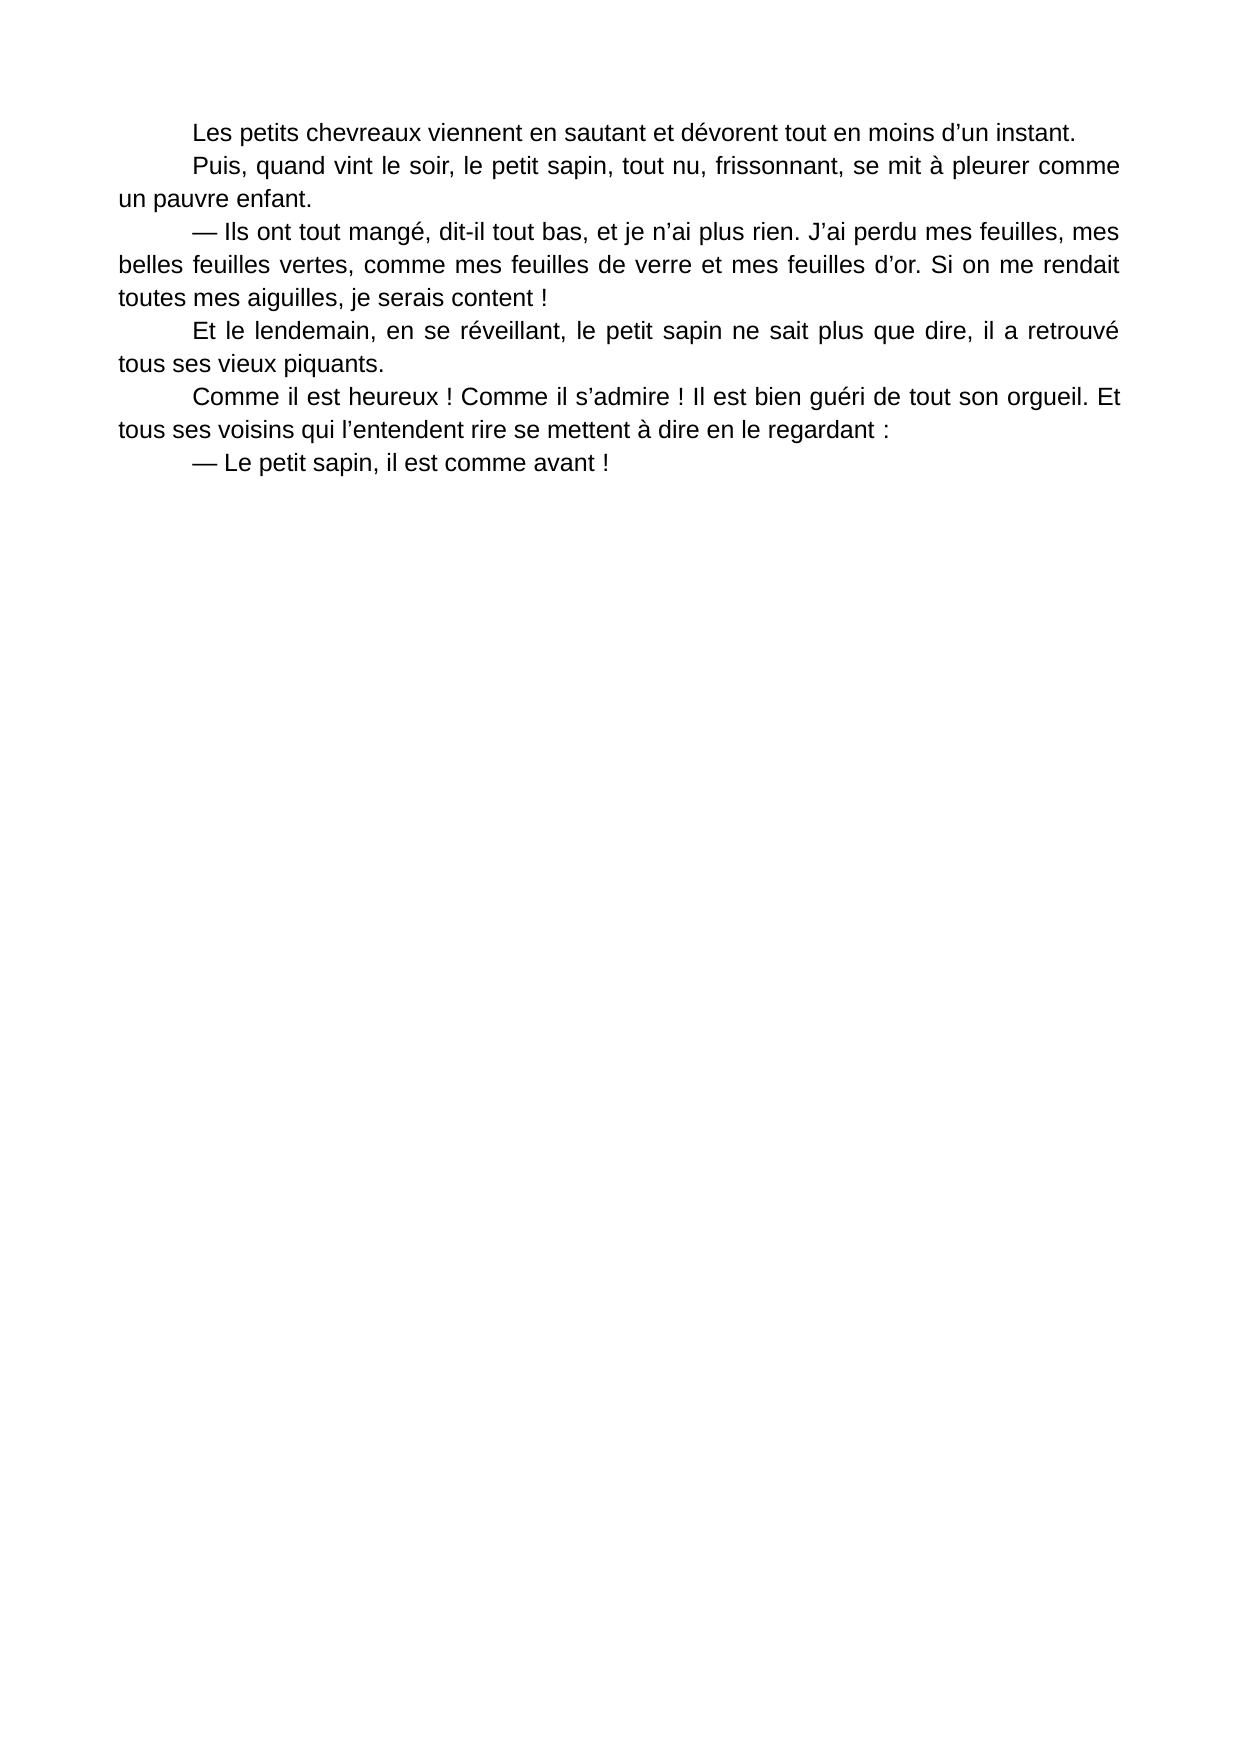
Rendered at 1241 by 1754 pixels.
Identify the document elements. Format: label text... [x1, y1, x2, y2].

text — Ils ont tout mangé, dit-il tout bas, et je n’ai plus rien. J’ai perdu mes feuilles, mes belles feuilles vertes, comme mes feuilles de verre et mes feuilles d’or. Si on me rendait toutes mes aiguilles, je serais content ! [118, 217, 1122, 312]
text Comme il est heureux ! Comme il s’admire ! Il est bien guéri de tout son orgueil. Et tous ses voisins qui l’entendent rire se mettent à dire en le regardant : [118, 382, 1122, 444]
text Et le lendemain, en se réveillant, le petit sapin ne sait plus que dire, il a retrouvé tous ses vieux piquants. [118, 316, 1122, 378]
text Puis, quand vint le soir, le petit sapin, tout nu, frissonnant, se mit à pleurer comme un pauvre enfant. [118, 151, 1122, 213]
text — Le petit sapin, il est comme avant ! [118, 448, 1122, 477]
text Les petits chevreaux viennent en sautant et dévorent tout en moins d’un instant. [118, 118, 1122, 147]
